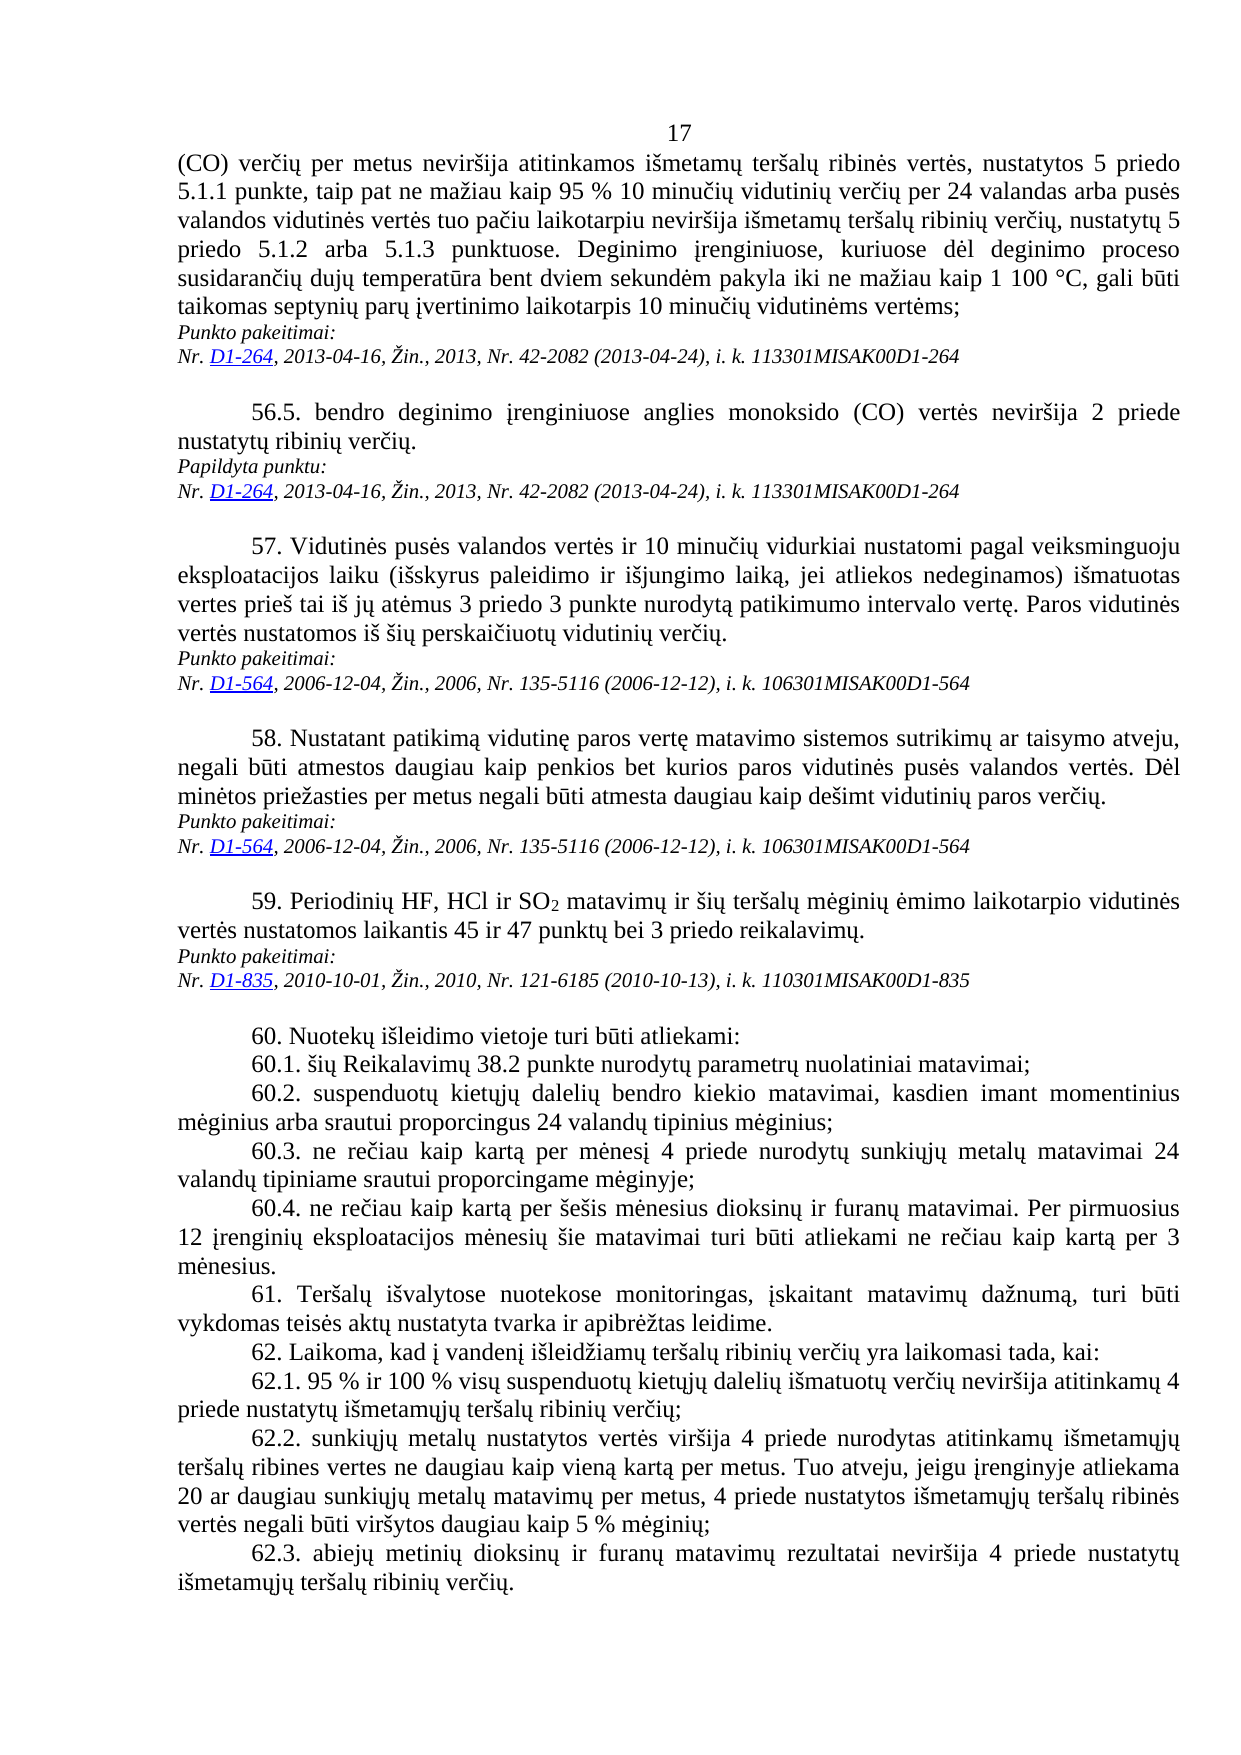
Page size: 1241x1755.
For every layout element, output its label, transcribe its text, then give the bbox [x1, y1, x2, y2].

text 61. Teršalų išvalytose nuotekose monitoringas, įskaitant matavimų dažnumą, turi būti vykdomas teisės aktų nustatyta tvarka ir apibrėžtas leidime. [177, 1279, 1181, 1337]
text 56.5. bendro deginimo įrenginiuose anglies monoksido (CO) vertės neviršija 2 priede nustatytų ribinių verčių. [177, 397, 1181, 454]
text 59. Periodinių HF, HCl ir SO2 matavimų ir šių teršalų mėginių ėmimo laikotarpio vidutinės vertės nustatomos laikantis 45 ir 47 punktų bei 3 priedo reikalavimų. [177, 886, 1181, 944]
text Nr. D1-564, 2006-12-04, Žin., 2006, Nr. 135-5116 (2006-12-12), i. k. 106301MISAK00D1-564 [177, 833, 1181, 858]
text Nr. D1-564, 2006-12-04, Žin., 2006, Nr. 135-5116 (2006-12-12), i. k. 106301MISAK00D1-564 [177, 670, 1181, 694]
text 62. Laikoma, kad į vandenį išleidžiamų teršalų ribinių verčių yra laikomasi tada, kai: [177, 1337, 1181, 1366]
text 62.3. abiejų metinių dioksinų ir furanų matavimų rezultatai neviršija 4 priede nustatytų išmetamųjų teršalų ribinių verčių. [177, 1538, 1181, 1596]
text Nr. D1-264, 2013-04-16, Žin., 2013, Nr. 42-2082 (2013-04-24), i. k. 113301MISAK00D1-264 [177, 478, 1181, 503]
text Punkto pakeitimai: [177, 809, 1181, 833]
text Punkto pakeitimai: [177, 320, 1181, 344]
text 62.1. 95 % ir 100 % visų suspenduotų kietųjų dalelių išmatuotų verčių neviršija atitinkamų 4 priede nustatytų išmetamųjų teršalų ribinių verčių; [177, 1366, 1181, 1423]
text 60.1. šių Reikalavimų 38.2 punkte nurodytų parametrų nuolatiniai matavimai; [177, 1049, 1181, 1078]
text Punkto pakeitimai: [177, 646, 1181, 670]
text Nr. D1-835, 2010-10-01, Žin., 2010, Nr. 121-6185 (2010-10-13), i. k. 110301MISAK00D1-835 [177, 968, 1181, 992]
text 58. Nustatant patikimą vidutinę paros vertę matavimo sistemos sutrikimų ar taisymo atveju, negali būti atmestos daugiau kaip penkios bet kurios paros vidutinės pusės valandos vertės. Dėl minėtos priežasties per metus negali būti atmesta daugiau kaip dešimt vidutinių paros verčių. [177, 723, 1181, 809]
text 62.2. sunkiųjų metalų nustatytos vertės viršija 4 priede nurodytas atitinkamų išmetamųjų teršalų ribines vertes ne daugiau kaip vieną kartą per metus. Tuo atveju, jeigu įrenginyje atliekama 20 ar daugiau sunkiųjų metalų matavimų per metus, 4 priede nustatytos išmetamųjų teršalų ribinės vertės negali būti viršytos daugiau kaip 5 % mėginių; [177, 1423, 1181, 1538]
text Nr. D1-264, 2013-04-16, Žin., 2013, Nr. 42-2082 (2013-04-24), i. k. 113301MISAK00D1-264 [177, 344, 1181, 368]
text 60.4. ne rečiau kaip kartą per šešis mėnesius dioksinų ir furanų matavimai. Per pirmuosius 12 įrenginių eksploatacijos mėnesių šie matavimai turi būti atliekami ne rečiau kaip kartą per 3 mėnesius. [177, 1193, 1181, 1279]
text Punkto pakeitimai: [177, 944, 1181, 968]
text 60.3. ne rečiau kaip kartą per mėnesį 4 priede nurodytų sunkiųjų metalų matavimai 24 valandų tipiniame srautui proporcingame mėginyje; [177, 1136, 1181, 1193]
text 60.2. suspenduotų kietųjų dalelių bendro kiekio matavimai, kasdien imant momentinius mėginius arba srautui proporcingus 24 valandų tipinius mėginius; [177, 1078, 1181, 1136]
text (CO) verčių per metus neviršija atitinkamos išmetamų teršalų ribinės vertės, nustatytos 5 priedo 5.1.1 punkte, taip pat ne mažiau kaip 95 % 10 minučių vidutinių verčių per 24 valandas arba pusės valandos vidutinės vertės tuo pačiu laikotarpiu neviršija išmetamų teršalų ribinių verčių, nustatytų 5 priedo 5.1.2 arba 5.1.3 punktuose. Deginimo įrenginiuose, kuriuose dėl deginimo proceso susidarančių dujų temperatūra bent dviem sekundėm pakyla iki ne mažiau kaip 1 100 °C, gali būti taikomas septynių parų įvertinimo laikotarpis 10 minučių vidutinėms vertėms; [177, 148, 1181, 320]
text 57. Vidutinės pusės valandos vertės ir 10 minučių vidurkiai nustatomi pagal veiksminguoju eksploatacijos laiku (išskyrus paleidimo ir išjungimo laiką, jei atliekos nedeginamos) išmatuotas vertes prieš tai iš jų atėmus 3 priedo 3 punkte nurodytą patikimumo intervalo vertę. Paros vidutinės vertės nustatomos iš šių perskaičiuotų vidutinių verčių. [177, 531, 1181, 646]
text 60. Nuotekų išleidimo vietoje turi būti atliekami: [177, 1021, 1181, 1049]
text Papildyta punktu: [177, 454, 1181, 478]
